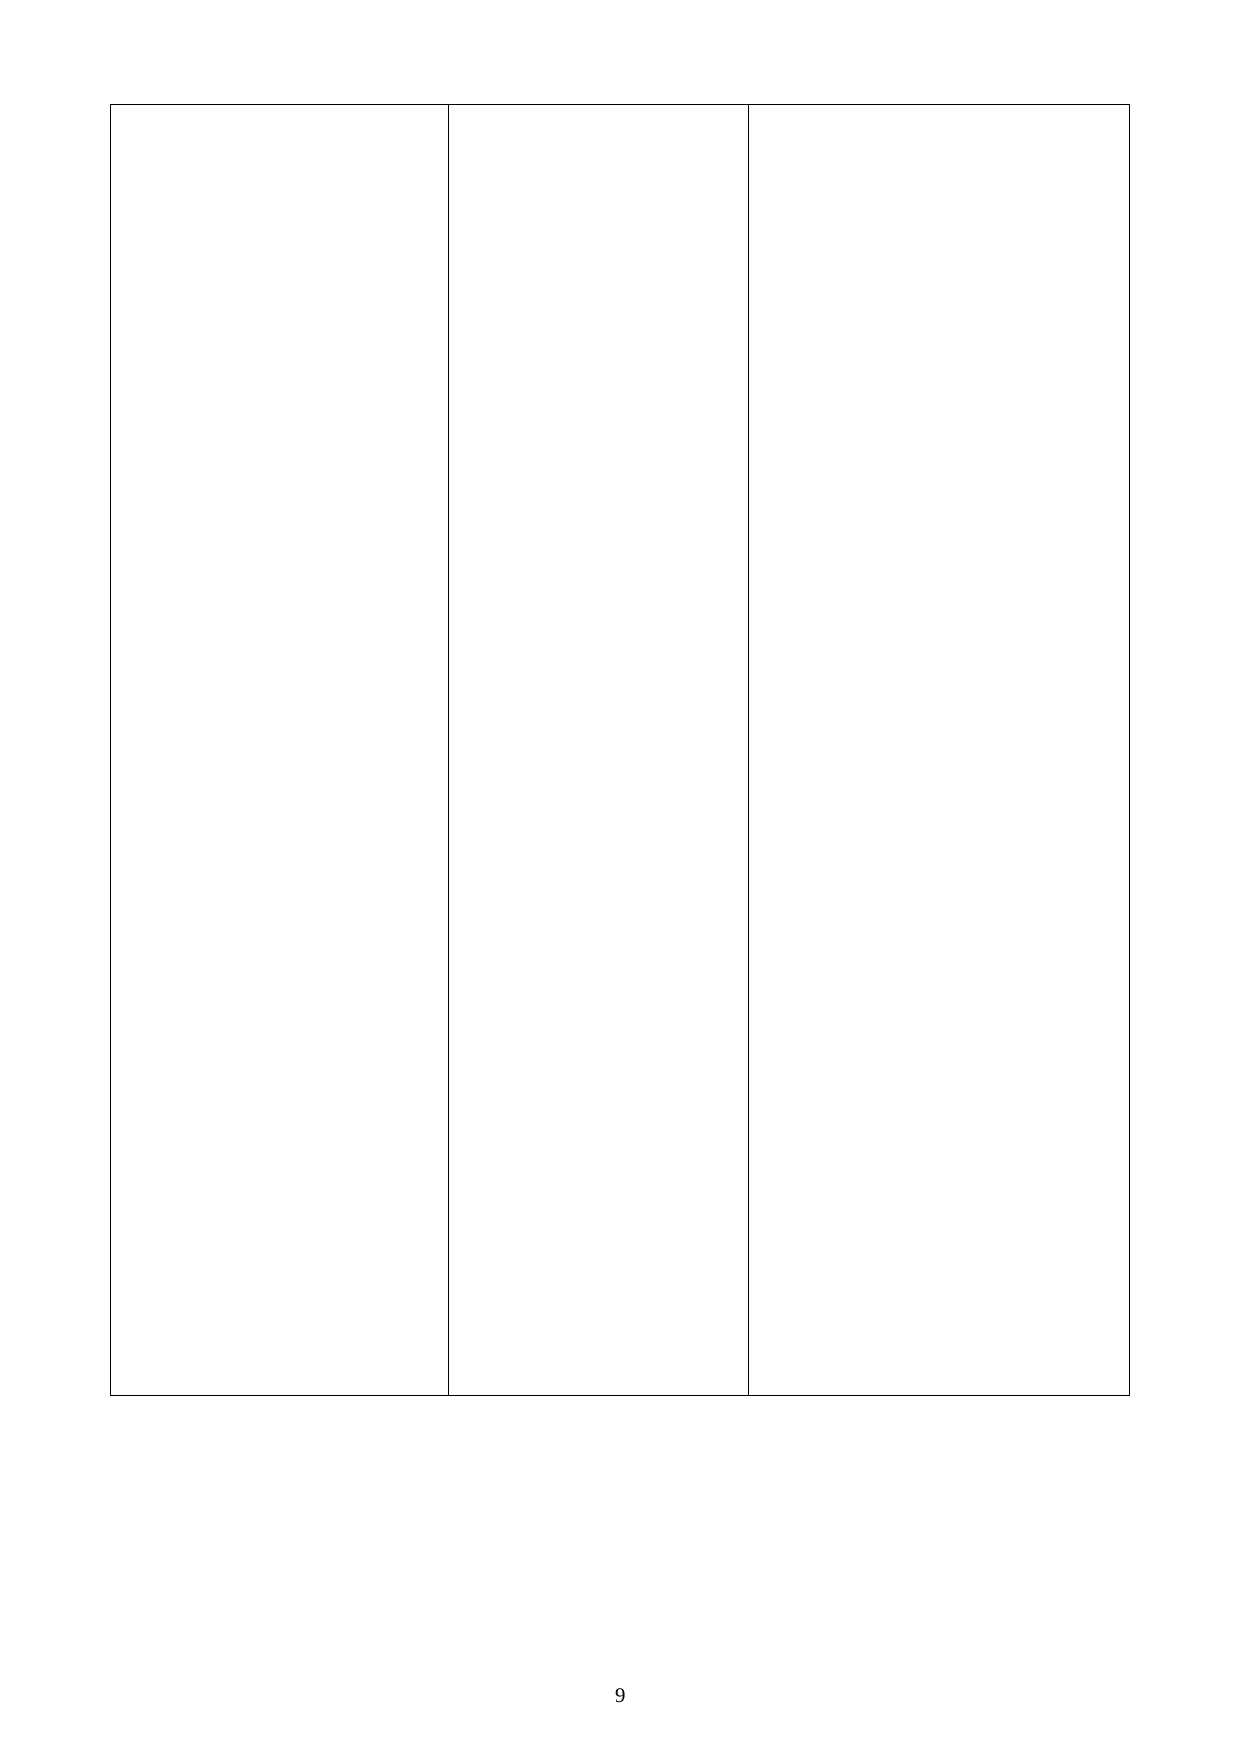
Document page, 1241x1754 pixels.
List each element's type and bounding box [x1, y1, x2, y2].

table_cell [449, 105, 748, 1395]
table_cell [111, 105, 448, 1395]
table_cell [749, 105, 1129, 1395]
